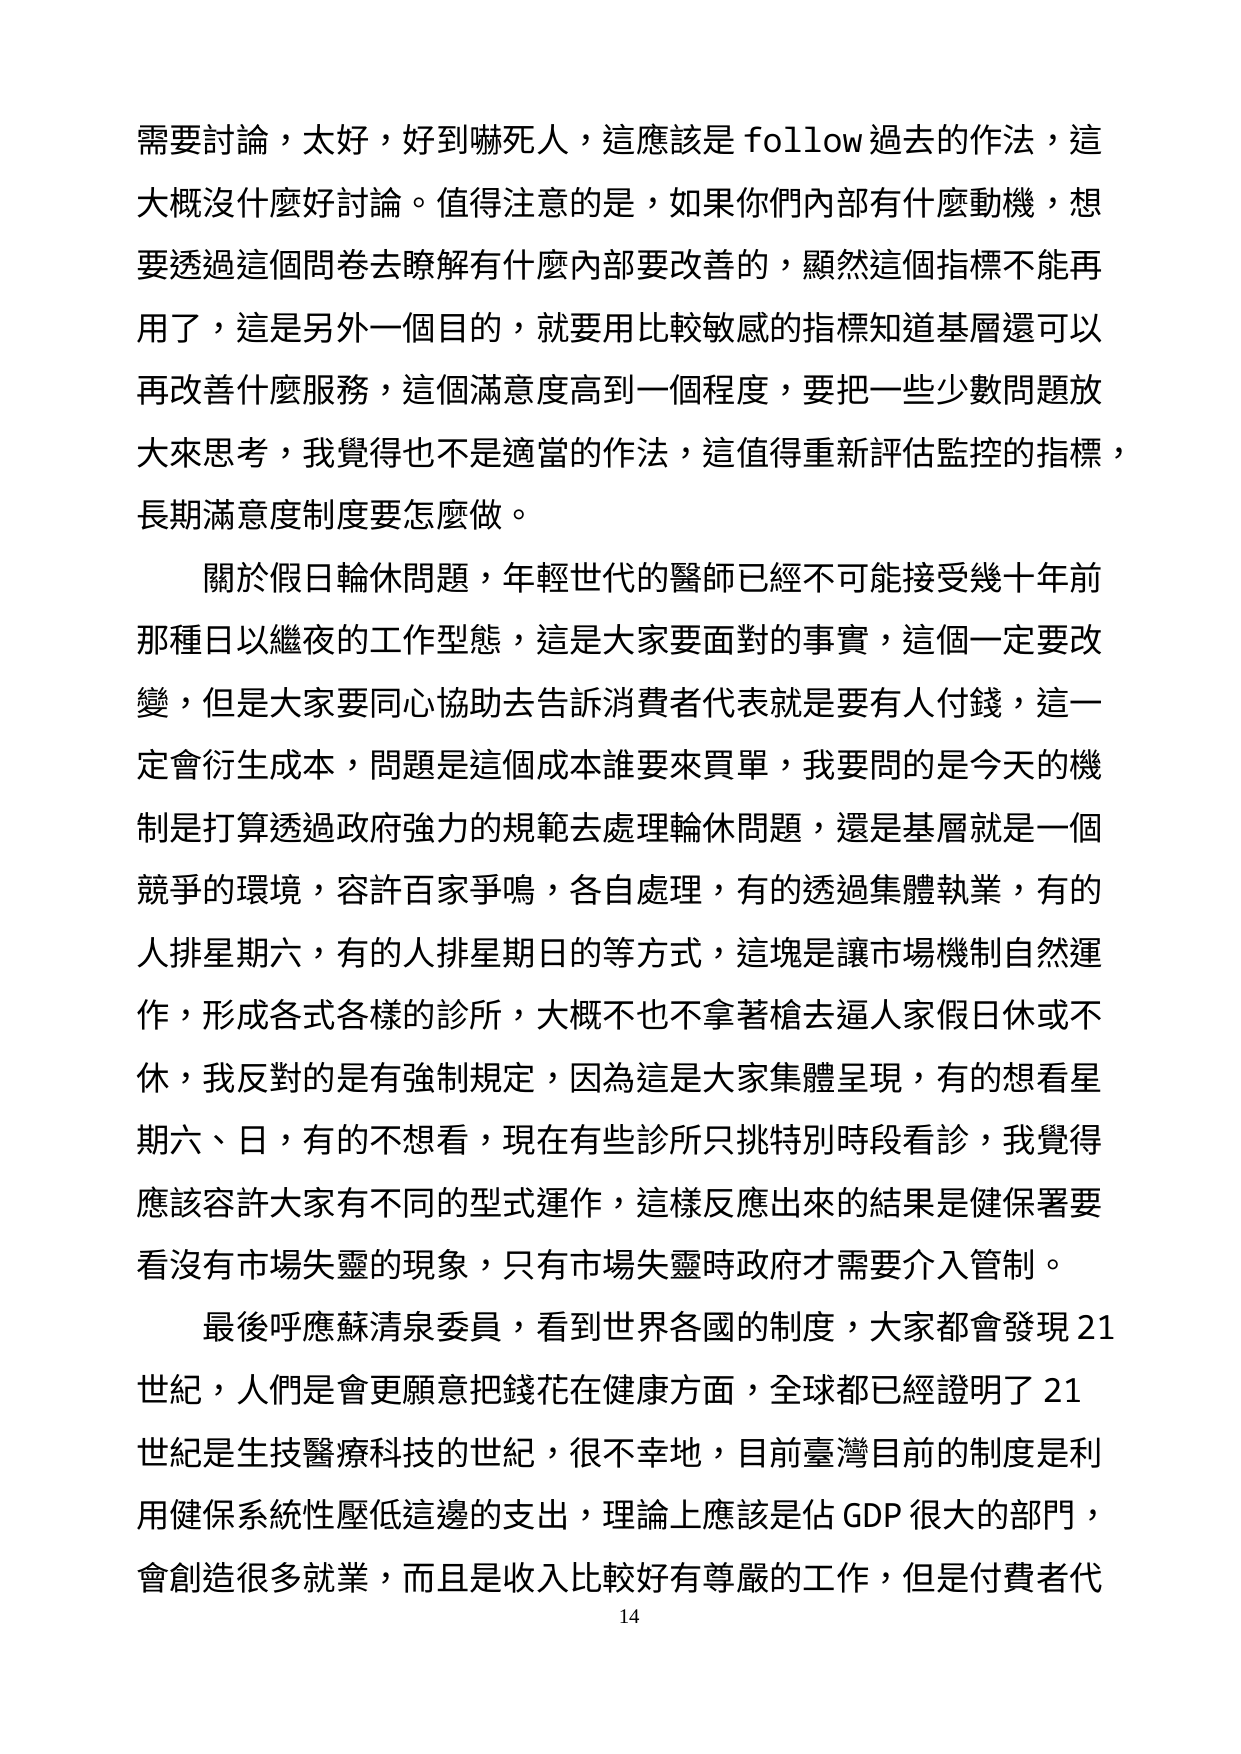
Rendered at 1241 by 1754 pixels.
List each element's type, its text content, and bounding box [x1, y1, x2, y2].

text 關於假日輪休問題，年輕世代的醫師已經不可能接受幾十年前那種日以繼夜的工作型態，這是大家要面對的事實，這個一定要改變，但是大家要同心協助去告訴消費者代表就是要有人付錢，這一定會衍生成本，問題是這個成本誰要來買單，我要問的是今天的機制是打算透過政府強力的規範去處理輪休問題，還是基層就是一個競爭的環境，容許百家爭鳴，各自處理，有的透過集體執業，有的人排星期六，有的人排星期日的等方式，這塊是讓市場機制自然運作，形成各式各樣的診所，大概不也不拿著槍去逼人家假日休或不休，我反對的是有強制規定，因為這是大家集體呈現，有的想看星期六、日，有的不想看，現在有些診所只挑特別時段看診，我覺得應該容許大家有不同的型式運作，這樣反應出來的結果是健保署要看沒有市場失靈的現象，只有市場失靈時政府才需要介入管制。 [136, 534, 1122, 1284]
text 問卷調查要先釐清目的，我的理解是這個問卷是要持續性觀察，要做成以後基層的額度，那題目就要講究一致性與長期性，只要擔心一旦掉下來會扣到你們的錢，這個結果已經超級優，學術上也不需要討論，太好，好到嚇死人，這應該是follow過去的作法，這大概沒什麼好討論。值得注意的是，如果你們內部有什麼動機，想要透過這個問卷去瞭解有什麼內部要改善的，顯然這個指標不能再用了，這是另外一個目的，就要用比較敏感的指標知道基層還可以再改善什麼服務，這個滿意度高到一個程度，要把一些少數問題放大來思考，我覺得也不是適當的作法，這值得重新評估監控的指標，長期滿意度制度要怎麼做。 [136, 96, 1122, 534]
text 最後呼應蘇清泉委員，看到世界各國的制度，大家都會發現21世紀，人們是會更願意把錢花在健康方面，全球都已經證明了21世紀是生技醫療科技的世紀，很不幸地，目前臺灣目前的制度是利用健保系統性壓低這邊的支出，理論上應該是佔GDP很大的部門，會創造很多就業，而且是收入比較好有尊嚴的工作，但是付費者代 [136, 1284, 1122, 1596]
